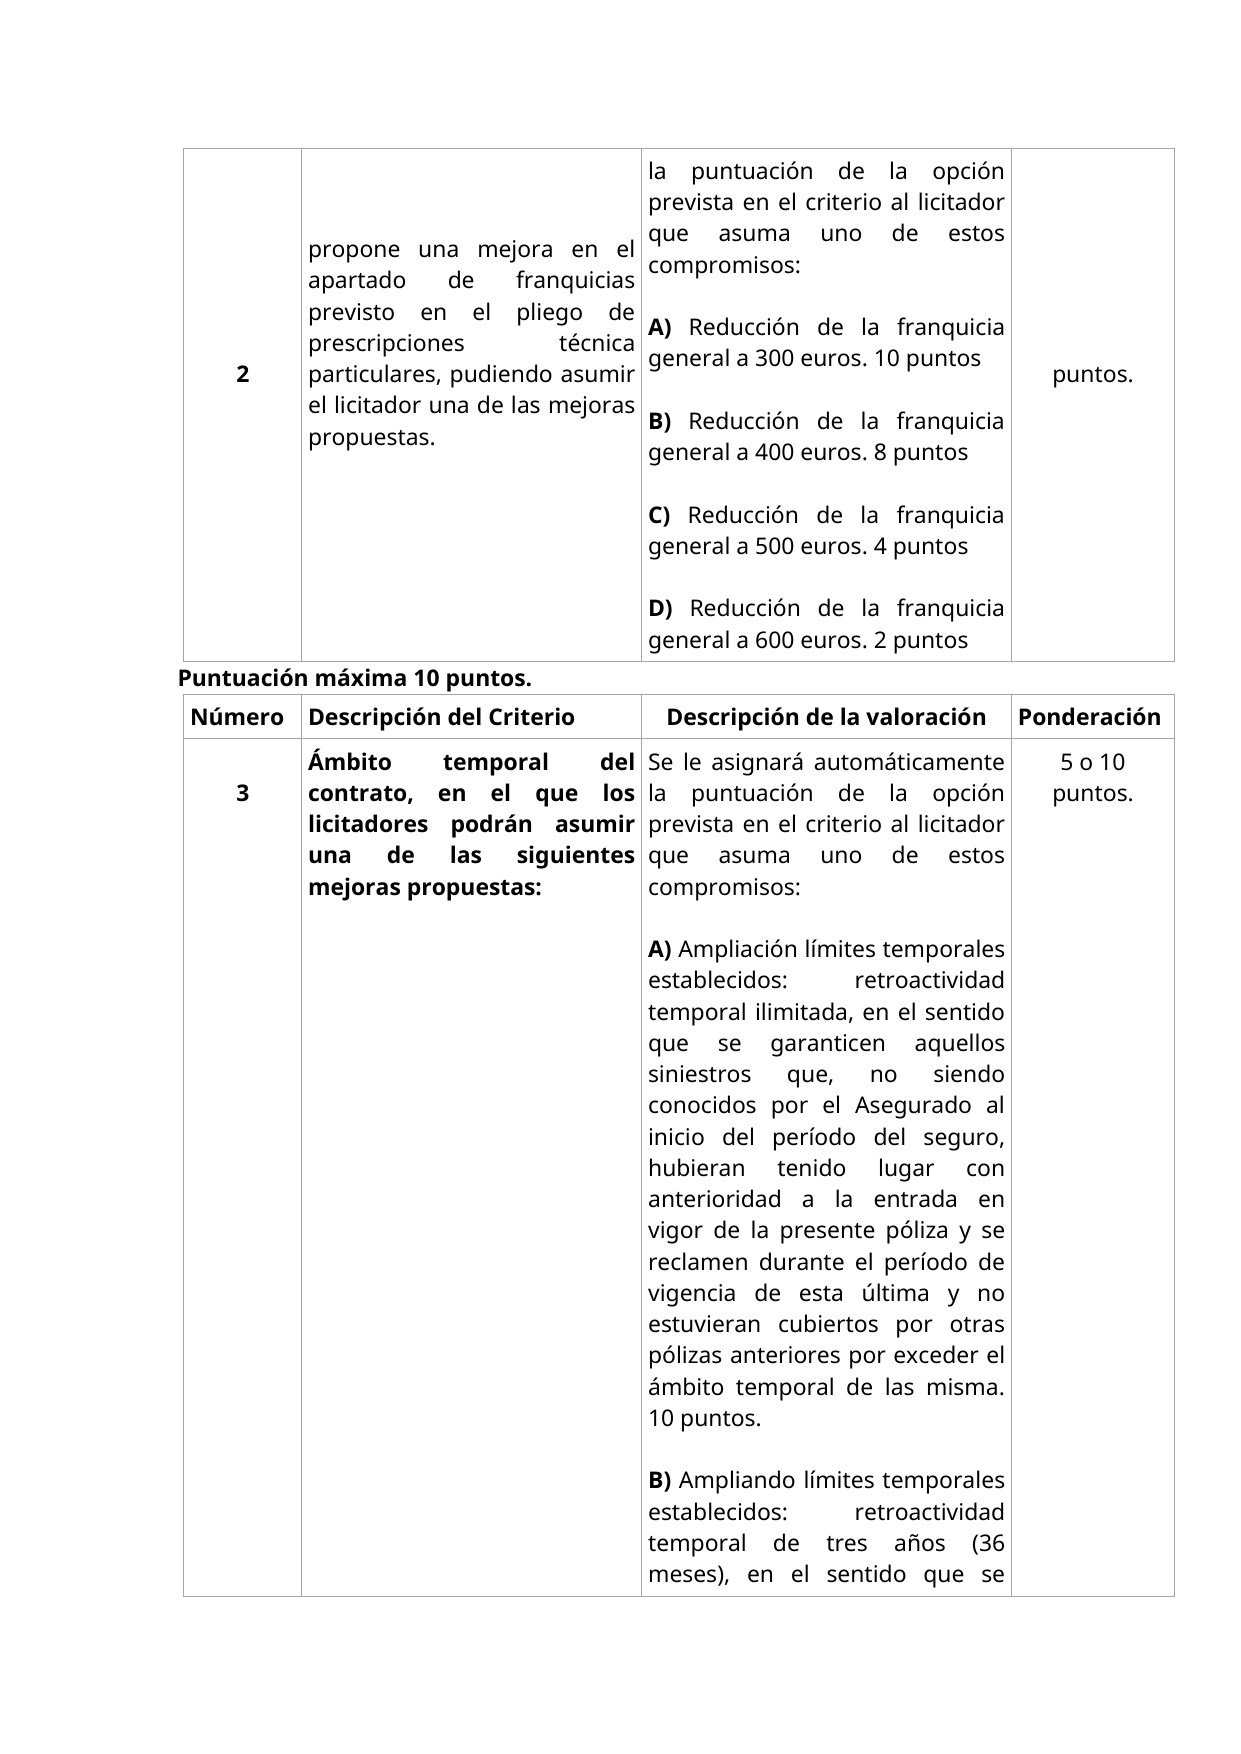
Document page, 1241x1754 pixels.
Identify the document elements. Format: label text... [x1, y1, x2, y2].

table_cell la puntuación de la opción prevista en el criterio al licitador que asuma uno de estos compromisos: A) Reducción de la franquicia general a 300 euros. 10 puntos B) Reducción de la franquicia general a 400 euros. 8 puntos C) Reducción de la franquicia general a 500 euros. 4 puntos D) Reducción de la franquicia general a 600 euros. 2 puntos [642, 149, 1011, 661]
table_cell 5 o 10 puntos. [1012, 739, 1174, 1596]
table_cell 3 [184, 739, 301, 1596]
table_header Descripción del Criterio [302, 695, 641, 738]
table_cell puntos. [1012, 149, 1174, 661]
table_header Descripción de la valoración [642, 695, 1011, 738]
table_header Ponderación [1012, 695, 1174, 738]
table_cell Ámbito temporal del contrato, en el que los licitadores podrán asumir una de las siguientes mejoras propuestas: [302, 739, 641, 1596]
table_header Número [184, 695, 301, 738]
table_cell propone una mejora en el apartado de franquicias previsto en el pliego de prescripciones técnica particulares, pudiendo asumir el licitador una de las mejoras propuestas. [302, 149, 641, 661]
table_cell Se le asignará automáticamente la puntuación de la opción prevista en el criterio al licitador que asuma uno de estos compromisos: A) Ampliación límites temporales establecidos: retroactividad temporal ilimitada, en el sentido que se garanticen aquellos siniestros que, no siendo conocidos por el Asegurado al inicio del período del seguro, hubieran tenido lugar con anterioridad a la entrada en vigor de la presente póliza y se reclamen durante el período de vigencia de esta última y no estuvieran cubiertos por otras pólizas anteriores por exceder el ámbito temporal de las misma. 10 puntos. B) Ampliando límites temporales establecidos: retroactividad temporal de tres años (36 meses), en el sentido que se [642, 739, 1011, 1596]
text Puntuación máxima 10 puntos. [177, 662, 1063, 693]
table_cell 2 [184, 149, 301, 661]
